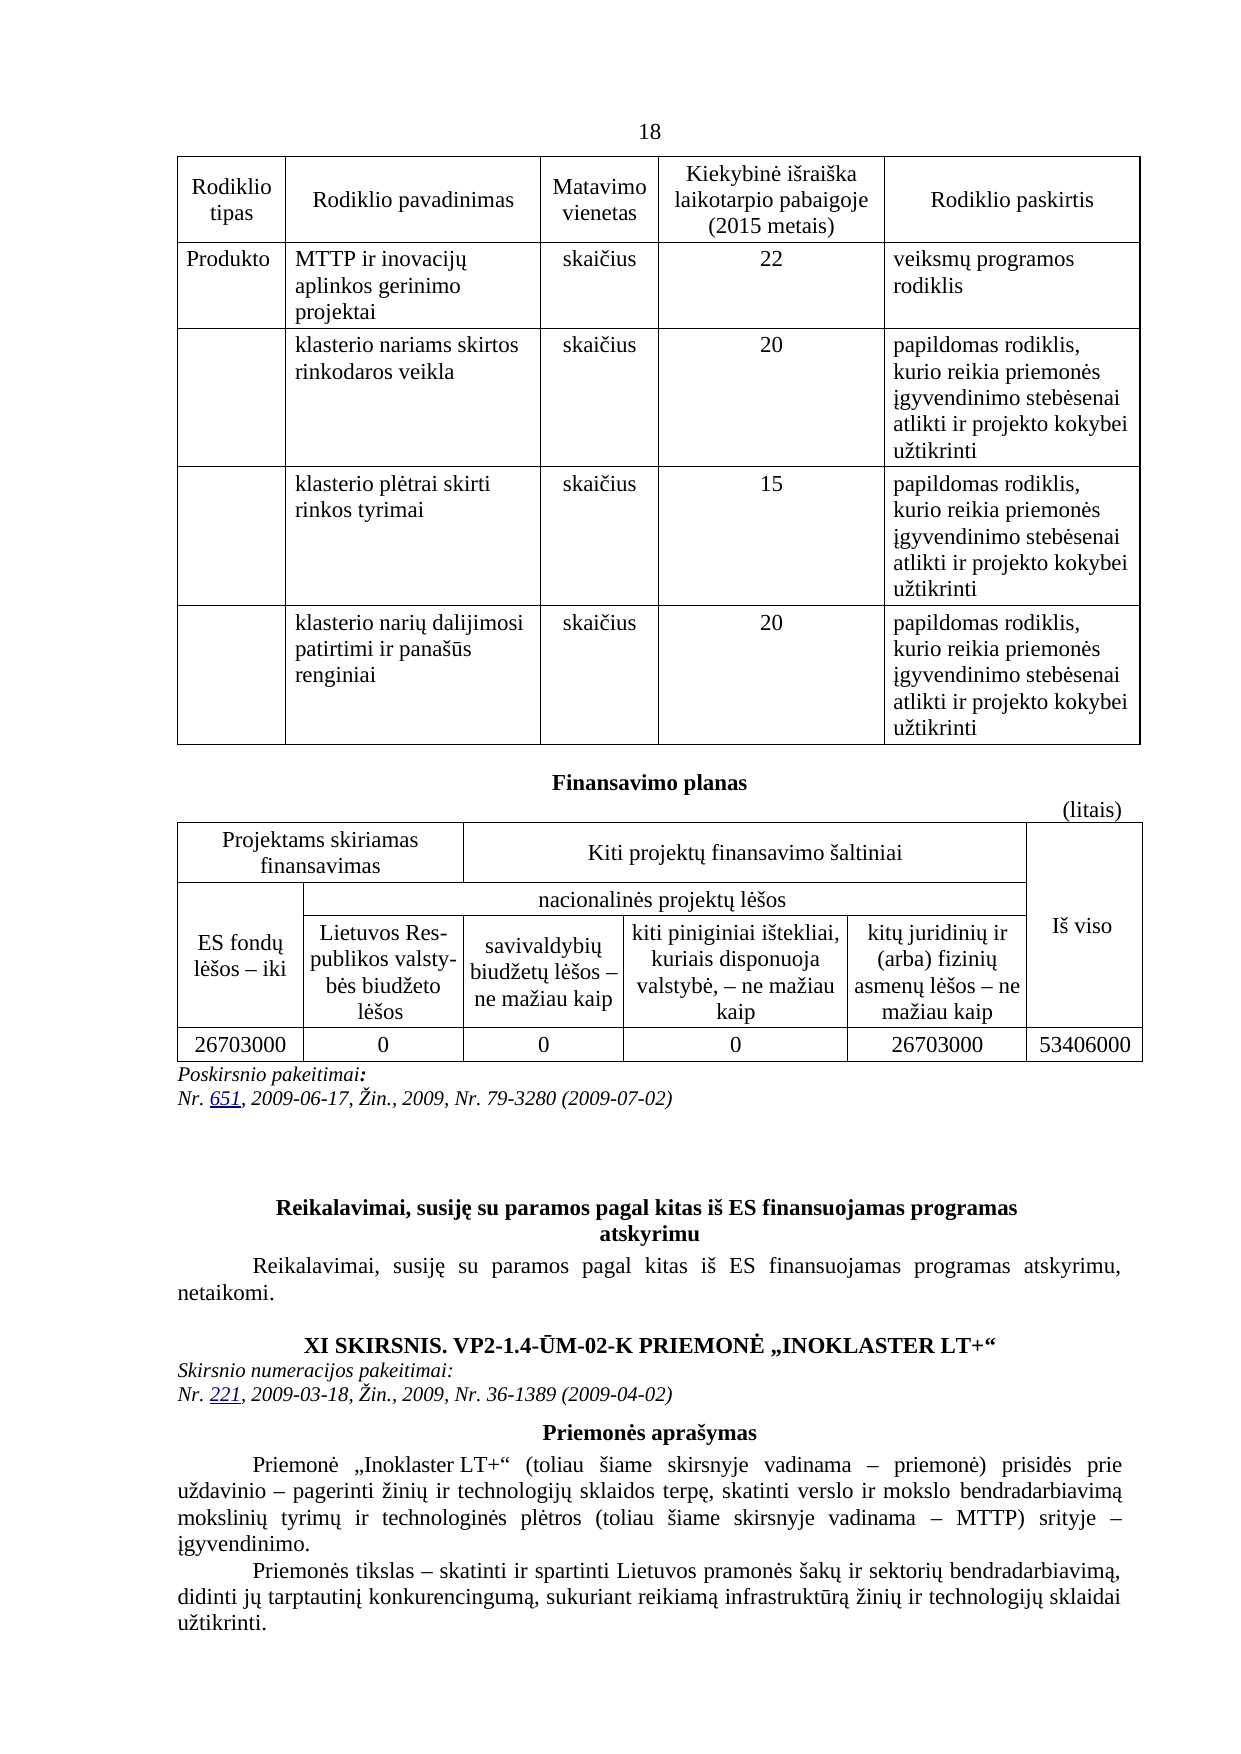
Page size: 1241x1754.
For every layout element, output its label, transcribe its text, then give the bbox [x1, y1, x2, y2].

table_cell kiti piniginiai ištekliai, kuriais disponuoja valstybė, – ne mažiau kaip [624, 916, 847, 1027]
table_cell skaičius [541, 243, 658, 327]
table_cell savivaldybių biudžetų lėšos – ne mažiau kaip [464, 916, 623, 1027]
table_cell papildomas rodiklis, kurio reikia priemonės įgyvendinimo stebėsenai atlikti ir projekto kokybei užtikrinti [885, 606, 1139, 743]
table_cell 15 [659, 467, 884, 605]
text Reikalavimai, susiję su paramos pagal kitas iš ES finansuojamas programas atskyrimu [177, 1167, 1122, 1246]
text Skirsnio numeracijos pakeitimai: [177, 1358, 1122, 1382]
table_cell [178, 329, 285, 466]
table_cell [178, 467, 285, 605]
table_cell 26703000 [848, 1028, 1026, 1061]
table_cell veiksmų programos rodiklis [885, 243, 1139, 327]
text Finansavimo planas [177, 769, 1122, 796]
table_cell 26703000 [178, 1028, 303, 1061]
table_header Matavimo vienetas [541, 157, 658, 242]
table_cell [178, 606, 285, 743]
table_cell klasterio narių dalijimosi patirtimi ir panašūs renginiai [286, 606, 540, 743]
table_cell 0 [624, 1028, 847, 1061]
table_cell ES fondų lėšos – iki [178, 883, 303, 1027]
text Nr. 651, 2009-06-17, Žin., 2009, Nr. 79-3280 (2009-07-02) [177, 1086, 1122, 1110]
table_cell skaičius [541, 467, 658, 605]
table_header Rodiklio pavadinimas [286, 157, 540, 242]
table_cell klasterio plėtrai skirti rinkos tyrimai [286, 467, 540, 605]
table_cell Produkto [178, 243, 285, 327]
table_cell 20 [659, 606, 884, 743]
subtitle Poskirsnio pakeitimai: [177, 1062, 1122, 1086]
table_cell 0 [464, 1028, 623, 1061]
table_cell 20 [659, 329, 884, 466]
table_cell 0 [304, 1028, 463, 1061]
table_header Kiekybinė išraiška laikotarpio pabaigoje (2015 metais) [659, 157, 884, 242]
table_cell Lietuvos Res­publikos valsty­bės biudžeto lėšos [304, 916, 463, 1027]
table_cell skaičius [541, 606, 658, 743]
subtitle XI SKIRSNIS. VP2-1.4-ŪM-02-K priemonė „Inoklaster LT+“ [177, 1332, 1122, 1358]
table_header Iš viso [1027, 823, 1142, 1027]
table_cell nacionalinės projektų lėšos [304, 883, 1026, 915]
table_header Kiti projektų finansavimo šaltiniai [464, 823, 1026, 882]
table_cell MTTP ir inovacijų aplinkos gerinimo projektai [286, 243, 540, 327]
text (litais) [177, 796, 1122, 822]
text Reikalavimai, susiję su paramos pagal kitas iš ES finansuojamas programas atskyrimu, netaikomi. [177, 1253, 1122, 1305]
text Priemonės tikslas – skatinti ir spartinti Lietuvos pramonės šakų ir sektorių bendradarbiavimą, didinti jų tarptautinį konkurencingumą, sukuriant reikiamą infrastruktūrą žinių ir technologijų sklaidai užtikrinti. [177, 1557, 1122, 1636]
table_cell papildomas rodiklis, kurio reikia priemonės įgyvendinimo stebėsenai atlikti ir projekto kokybei užtikrinti [885, 329, 1139, 466]
table_header Rodiklio tipas [178, 157, 285, 242]
table_cell kitų juridinių ir (arba) fizinių asmenų lėšos – ne mažiau kaip [848, 916, 1026, 1027]
table_cell 53406000 [1027, 1028, 1142, 1061]
table_header Projektams skiriamas finansavimas [178, 823, 463, 882]
text Priemonės aprašymas [177, 1419, 1122, 1445]
text Nr. 221, 2009-03-18, Žin., 2009, Nr. 36-1389 (2009-04-02) [177, 1382, 1122, 1406]
table_header Rodiklio paskirtis [885, 157, 1139, 242]
table_cell 22 [659, 243, 884, 327]
table_cell skaičius [541, 329, 658, 466]
text Priemonė „Inoklaster LT+“ (toliau šiame skirsnyje vadinama – priemonė) prisidės prie uždavinio – pagerinti žinių ir technologijų sklaidos terpę, skatinti verslo ir mokslo bendradarbiavimą mokslinių tyrimų ir technologinės plėtros (toliau šiame skirsnyje vadinama – MTTP) srityje – įgyvendinimo. [177, 1451, 1122, 1557]
table_cell klasterio nariams skirtos rinkodaros veikla [286, 329, 540, 466]
table_cell papildomas rodiklis, kurio reikia priemonės įgyvendinimo stebėsenai atlikti ir projekto kokybei užtikrinti [885, 467, 1139, 605]
